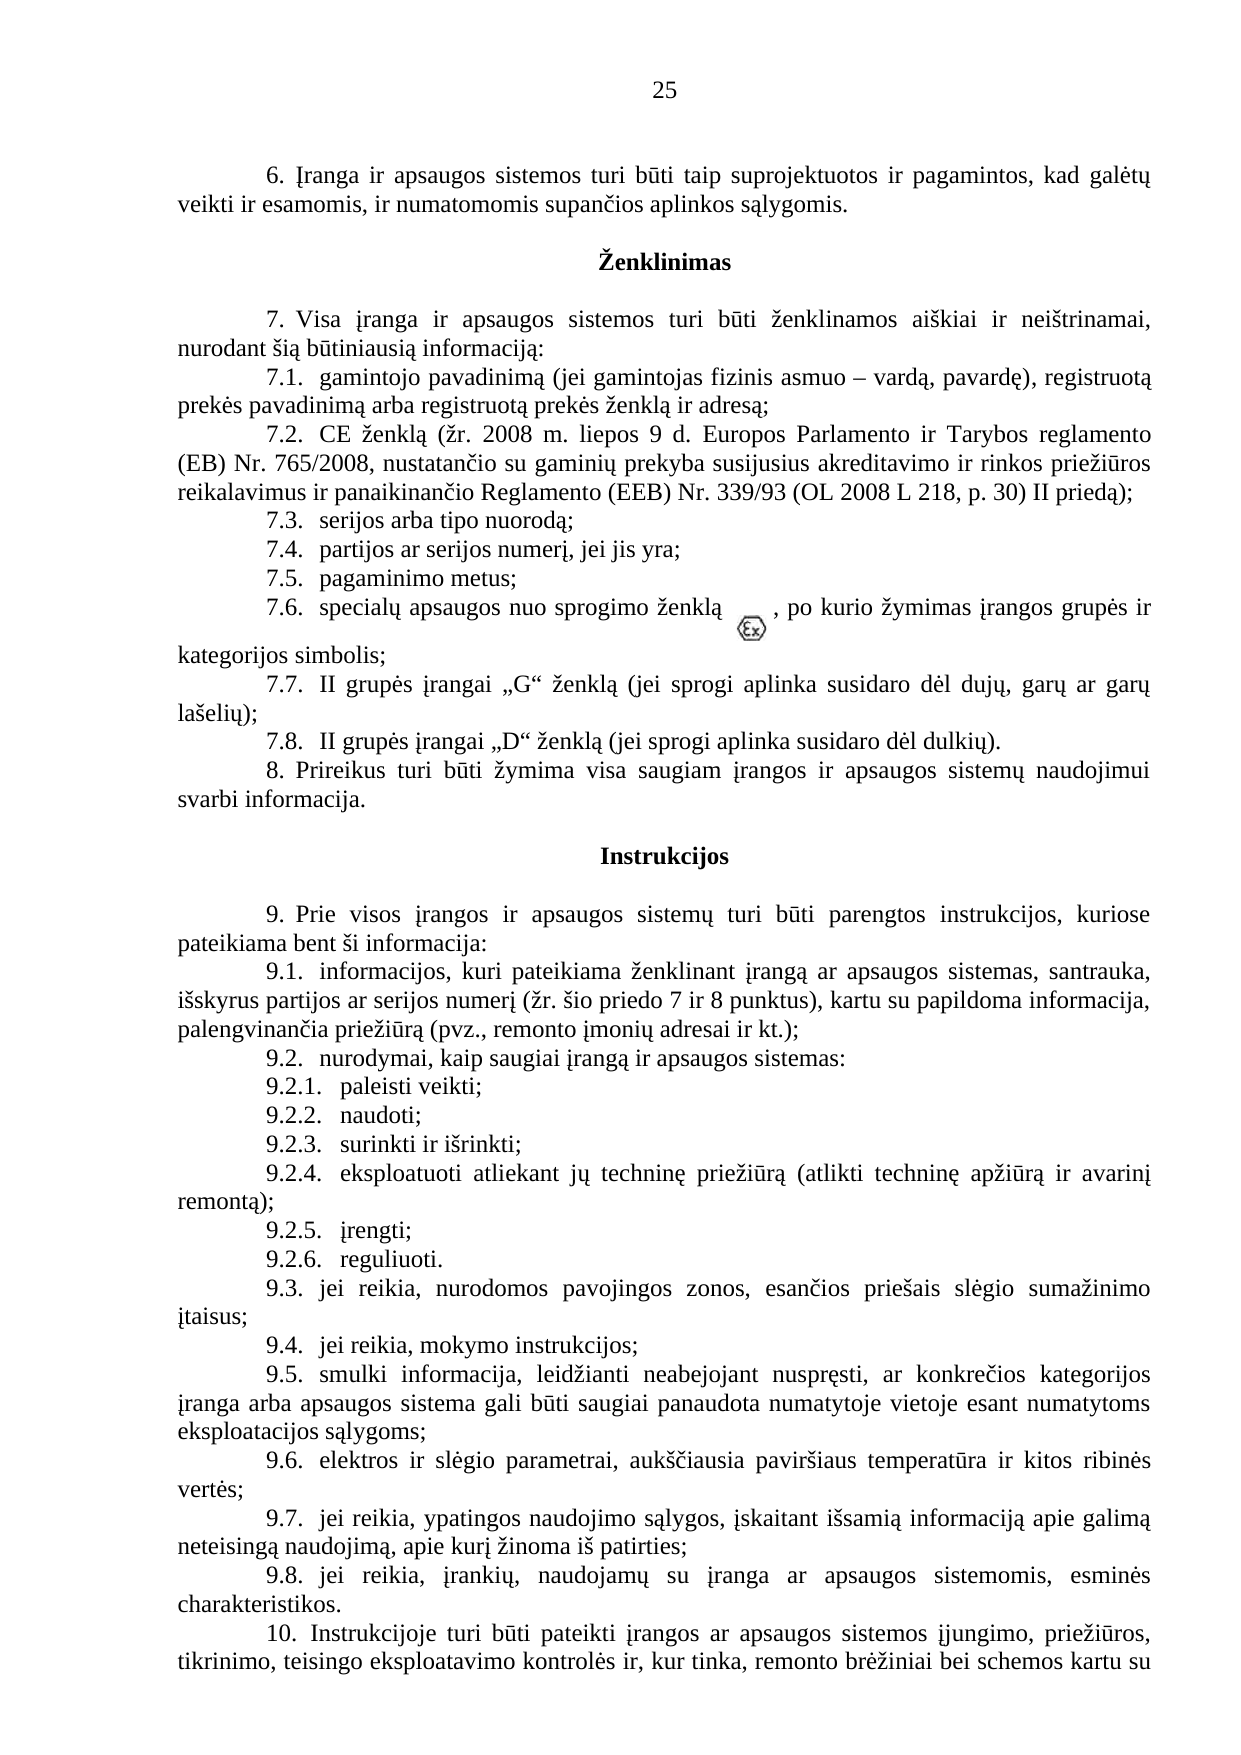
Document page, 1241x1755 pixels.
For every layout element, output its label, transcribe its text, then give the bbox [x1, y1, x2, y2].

text 7.8. II grupės įrangai „D“ ženklą (jei sprogi aplinka susidaro dėl dulkių). [177, 726, 1152, 755]
text 7.5. pagaminimo metus; [177, 563, 1152, 592]
text 9.6. elektros ir slėgio parametrai, aukščiausia paviršiaus temperatūra ir kitos ribinės vertės; [177, 1445, 1152, 1503]
text Instrukcijos [177, 841, 1152, 870]
text 9.7. jei reikia, ypatingos naudojimo sąlygos, įskaitant išsamią informaciją apie galimą neteisingą naudojimą, apie kurį žinoma iš patirties; [177, 1503, 1152, 1560]
text 7.4. partijos ar serijos numerį, jei jis yra; [177, 534, 1152, 563]
text Ženklinimas [177, 247, 1152, 276]
text 9.2.5. įrengti; [177, 1215, 1152, 1244]
text 7.2. CE ženklą (žr. 2008 m. liepos 9 d. Europos Parlamento ir Tarybos reglamento (EB) Nr. 765/2008, nustatančio su gaminių prekyba susijusius akreditavimo ir rinkos priežiūros reikalavimus ir panaikinančio Reglamento (EEB) Nr. 339/93 (OL 2008 L 218, p. 30) II priedą); [177, 419, 1152, 506]
text 7.6. specialų apsaugos nuo sprogimo ženklą , po kurio žymimas įrangos grupės ir kategorijos simbolis; [177, 592, 1152, 669]
text 8. Prireikus turi būti žymima visa saugiam įrangos ir apsaugos sistemų naudojimui svarbi informacija. [177, 755, 1152, 813]
text 6. Įranga ir apsaugos sistemos turi būti taip suprojektuotos ir pagamintos, kad galėtų veikti ir esamomis, ir numatomomis supančios aplinkos sąlygomis. [177, 161, 1152, 218]
text 9.2.6. reguliuoti. [177, 1244, 1152, 1273]
text 9.2.1. paleisti veikti; [177, 1071, 1152, 1100]
text 9.2.2. naudoti; [177, 1100, 1152, 1129]
text 9.8. jei reikia, įrankių, naudojamų su įranga ar apsaugos sistemomis, esminės charakteristikos. [177, 1560, 1152, 1618]
text 10. Instrukcijoje turi būti pateikti įrangos ar apsaugos sistemos įjungimo, priežiūros, tikrinimo, teisingo eksploatavimo kontrolės ir, kur tinka, remonto brėžiniai bei schemos kartu su [177, 1618, 1152, 1675]
text 9.1. informacijos, kuri pateikiama ženklinant įrangą ar apsaugos sistemas, santrauka, išskyrus partijos ar serijos numerį (žr. šio priedo 7 ir 8 punktus), kartu su papildoma informacija, palengvinančia priežiūrą (pvz., remonto įmonių adresai ir kt.); [177, 956, 1152, 1043]
text 9.3. jei reikia, nurodomos pavojingos zonos, esančios priešais slėgio sumažinimo įtaisus; [177, 1273, 1152, 1330]
text 9.5. smulki informacija, leidžianti neabejojant nuspręsti, ar konkrečios kategorijos įranga arba apsaugos sistema gali būti saugiai panaudota numatytoje vietoje esant numatytoms eksploatacijos sąlygoms; [177, 1359, 1152, 1445]
text 9.2.3. surinkti ir išrinkti; [177, 1129, 1152, 1158]
text 9.2. nurodymai, kaip saugiai įrangą ir apsaugos sistemas: [177, 1043, 1152, 1071]
text 9.4. jei reikia, mokymo instrukcijos; [177, 1330, 1152, 1359]
text 9.2.4. eksploatuoti atliekant jų techninę priežiūrą (atlikti techninę apžiūrą ir avarinį remontą); [177, 1158, 1152, 1215]
text 7. Visa įranga ir apsaugos sistemos turi būti ženklinamos aiškiai ir neištrinamai, nurodant šią būtiniausią informaciją: [177, 304, 1152, 362]
text 7.1. gamintojo pavadinimą (jei gamintojas fizinis asmuo – vardą, pavardę), registruotą prekės pavadinimą arba registruotą prekės ženklą ir adresą; [177, 362, 1152, 419]
text 9. Prie visos įrangos ir apsaugos sistemų turi būti parengtos instrukcijos, kuriose pateikiama bent ši informacija: [177, 899, 1152, 956]
text 7.7. II grupės įrangai „G“ ženklą (jei sprogi aplinka susidaro dėl dujų, garų ar garų lašelių); [177, 669, 1152, 726]
text 7.3. serijos arba tipo nuorodą; [177, 506, 1152, 534]
